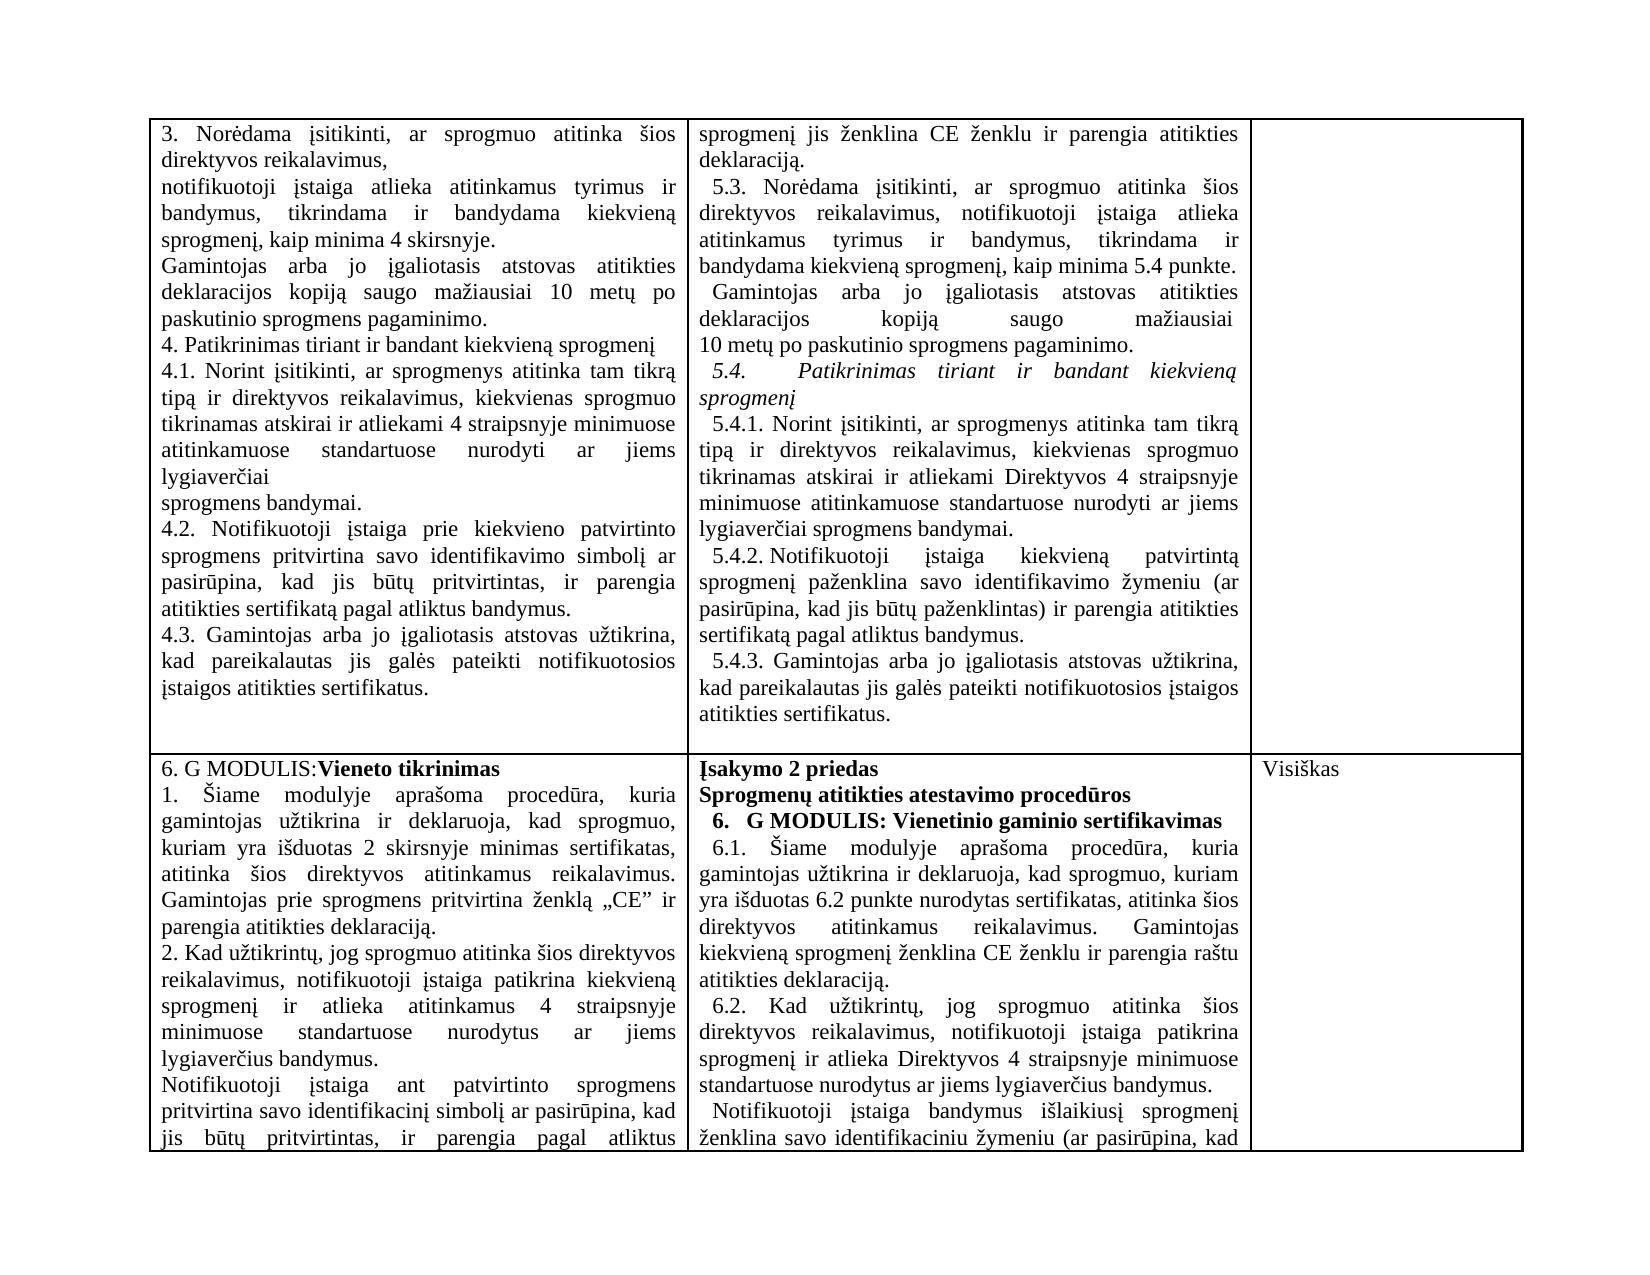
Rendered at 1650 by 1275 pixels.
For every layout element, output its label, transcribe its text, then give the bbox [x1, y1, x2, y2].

table_cell 3. Norėdama įsitikinti, ar sprogmuo atitinka šios direktyvos reikalavimus, notifikuotoji įstaiga atlieka atitinkamus tyrimus ir bandymus, tikrindama ir bandydama kiekvieną sprogmenį, kaip minima 4 skirsnyje. Gamintojas arba jo įgaliotasis atstovas atitikties deklaracijos kopiją saugo mažiausiai 10 metų po paskutinio sprogmens pagaminimo. 4. Patikrinimas tiriant ir bandant kiekvieną sprogmenį 4.1. Norint įsitikinti, ar sprogmenys atitinka tam tikrą tipą ir direktyvos reikalavimus, kiekvienas sprogmuo tikrinamas atskirai ir atliekami 4 straipsnyje minimuose atitinkamuose standartuose nurodyti ar jiems lygiaverčiai sprogmens bandymai. 4.2. Notifikuotoji įstaiga prie kiekvieno patvirtinto sprogmens pritvirtina savo identifikavimo simbolį ar pasirūpina, kad jis būtų pritvirtintas, ir parengia atitikties sertifikatą pagal atliktus bandymus. 4.3. Gamintojas arba jo įgaliotasis atstovas užtikrina, kad pareikalautas jis galės pateikti notifikuotosios įstaigos atitikties sertifikatus. [151, 120, 687, 753]
table_cell 6. G MODULIS:Vieneto tikrinimas 1. Šiame modulyje aprašoma procedūra, kuria gamintojas užtikrina ir deklaruoja, kad sprogmuo, kuriam yra išduotas 2 skirsnyje minimas sertifikatas, atitinka šios direktyvos atitinkamus reikalavimus. Gamintojas prie sprogmens pritvirtina ženklą „CE” ir parengia atitikties deklaraciją. 2. Kad užtikrintų, jog sprogmuo atitinka šios direktyvos reikalavimus, notifikuotoji įstaiga patikrina kiekvieną sprogmenį ir atlieka atitinkamus 4 straipsnyje minimuose standartuose nurodytus ar jiems lygiaverčius bandymus. Notifikuotoji įstaiga ant patvirtinto sprogmens pritvirtina savo identifikacinį simbolį ar pasirūpina, kad jis būtų pritvirtintas, ir parengia pagal atliktus [151, 755, 687, 1150]
table_cell Įsakymo 2 priedas Sprogmenų atitikties atestavimo procedūros 6. G MODULIS: Vienetinio gaminio sertifikavimas 6.1. Šiame modulyje aprašoma procedūra, kuria gamintojas užtikrina ir deklaruoja, kad sprogmuo, kuriam yra išduotas 6.2 punkte nurodytas sertifikatas, atitinka šios direktyvos atitinkamus reikalavimus. Gamintojas kiekvieną sprogmenį ženklina CE ženklu ir parengia raštu atitikties deklaraciją. 6.2. Kad užtikrintų, jog sprogmuo atitinka šios direktyvos reikalavimus, notifikuotoji įstaiga patikrina sprogmenį ir atlieka Direktyvos 4 straipsnyje minimuose standartuose nurodytus ar jiems lygiaverčius bandymus. Notifikuotoji įstaiga bandymus išlaikiusį sprogmenį ženklina savo identifikaciniu žymeniu (ar pasirūpina, kad [689, 755, 1250, 1150]
table_cell Visiškas [1252, 755, 1521, 1150]
table_cell [1252, 120, 1521, 753]
table_cell sprogmenį jis ženklina CE ženklu ir parengia atitikties deklaraciją. 5.3. Norėdama įsitikinti, ar sprogmuo atitinka šios direktyvos reikalavimus, notifikuotoji įstaiga atlieka atitinkamus tyrimus ir bandymus, tikrindama ir bandydama kiekvieną sprogmenį, kaip minima 5.4 punkte. Gamintojas arba jo įgaliotasis atstovas atitikties deklaracijos kopiją saugo mažiausiai 10 metų po paskutinio sprogmens pagaminimo. 5.4. Patikrinimas tiriant ir bandant kiekvieną sprogmenį 5.4.1. Norint įsitikinti, ar sprogmenys atitinka tam tikrą tipą ir direktyvos reikalavimus, kiekvienas sprogmuo tikrinamas atskirai ir atliekami Direktyvos 4 straipsnyje minimuose atitinkamuose standartuose nurodyti ar jiems lygiaverčiai sprogmens bandymai. 5.4.2. Notifikuotoji įstaiga kiekvieną patvirtintą sprogmenį paženklina savo identifikavimo žymeniu (ar pasirūpina, kad jis būtų paženklintas) ir parengia atitikties sertifikatą pagal atliktus bandymus. 5.4.3. Gamintojas arba jo įgaliotasis atstovas užtikrina, kad pareikalautas jis galės pateikti notifikuotosios įstaigos atitikties sertifikatus. [689, 120, 1250, 753]
